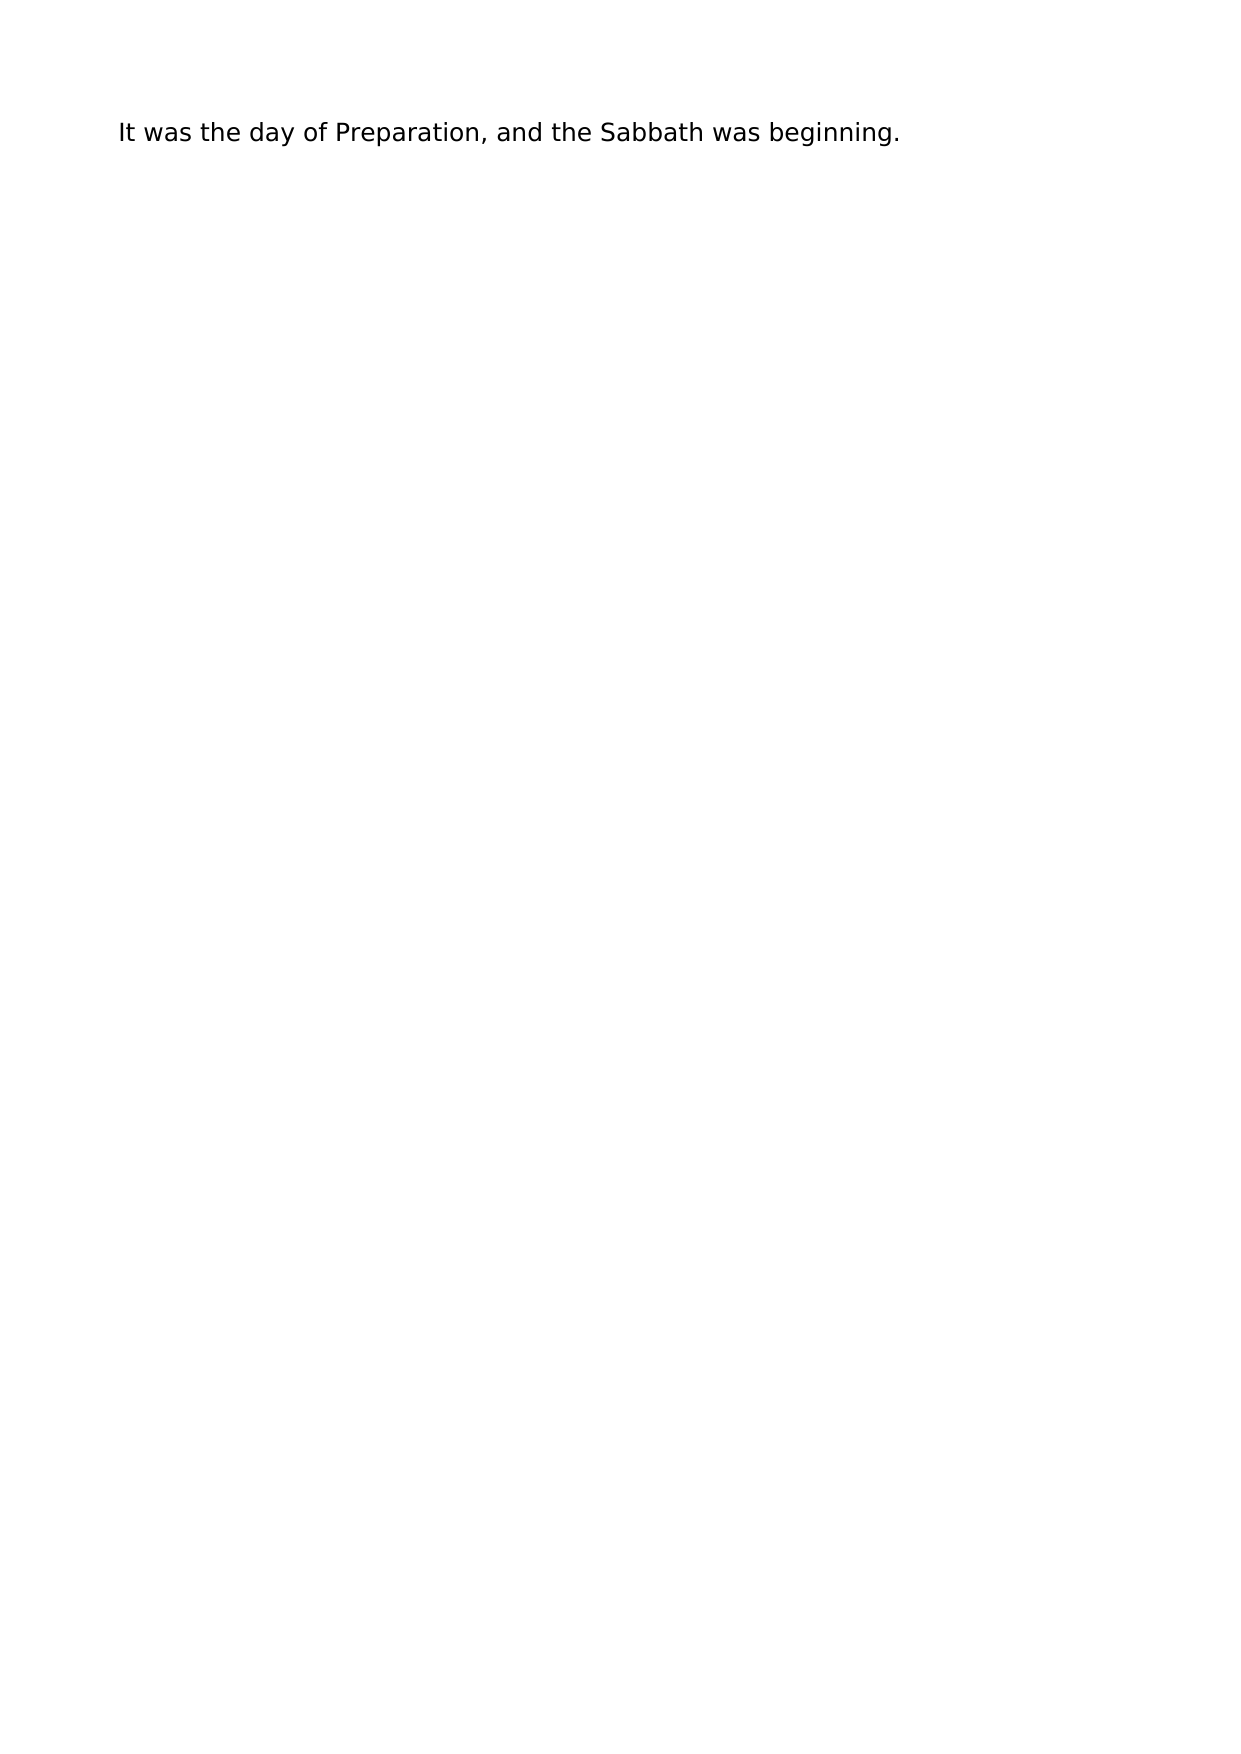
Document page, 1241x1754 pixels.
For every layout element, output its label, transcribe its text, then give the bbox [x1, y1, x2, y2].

text It was the day of Preparation, and the Sabbath was beginning. [118, 118, 1122, 147]
